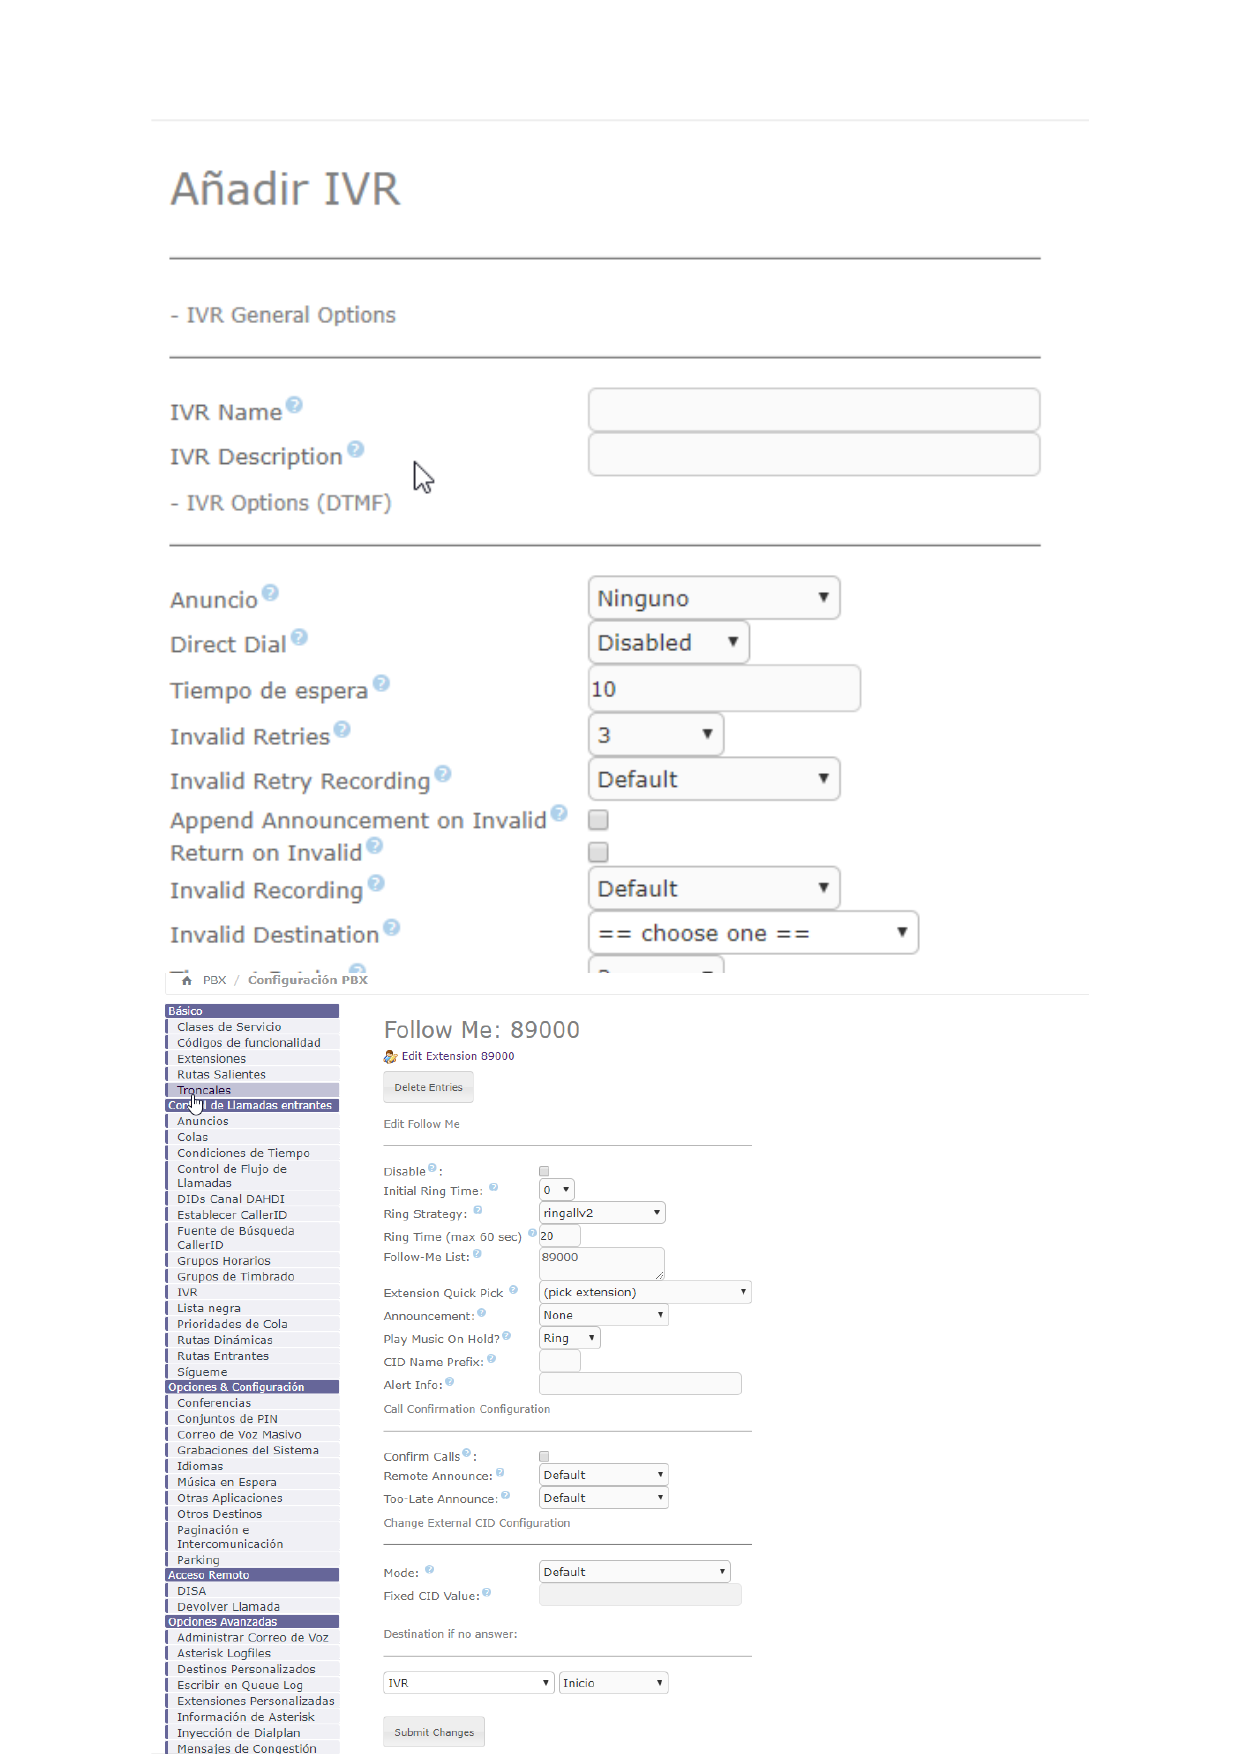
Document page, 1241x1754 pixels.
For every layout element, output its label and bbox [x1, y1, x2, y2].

picture [151, 118, 1089, 1754]
